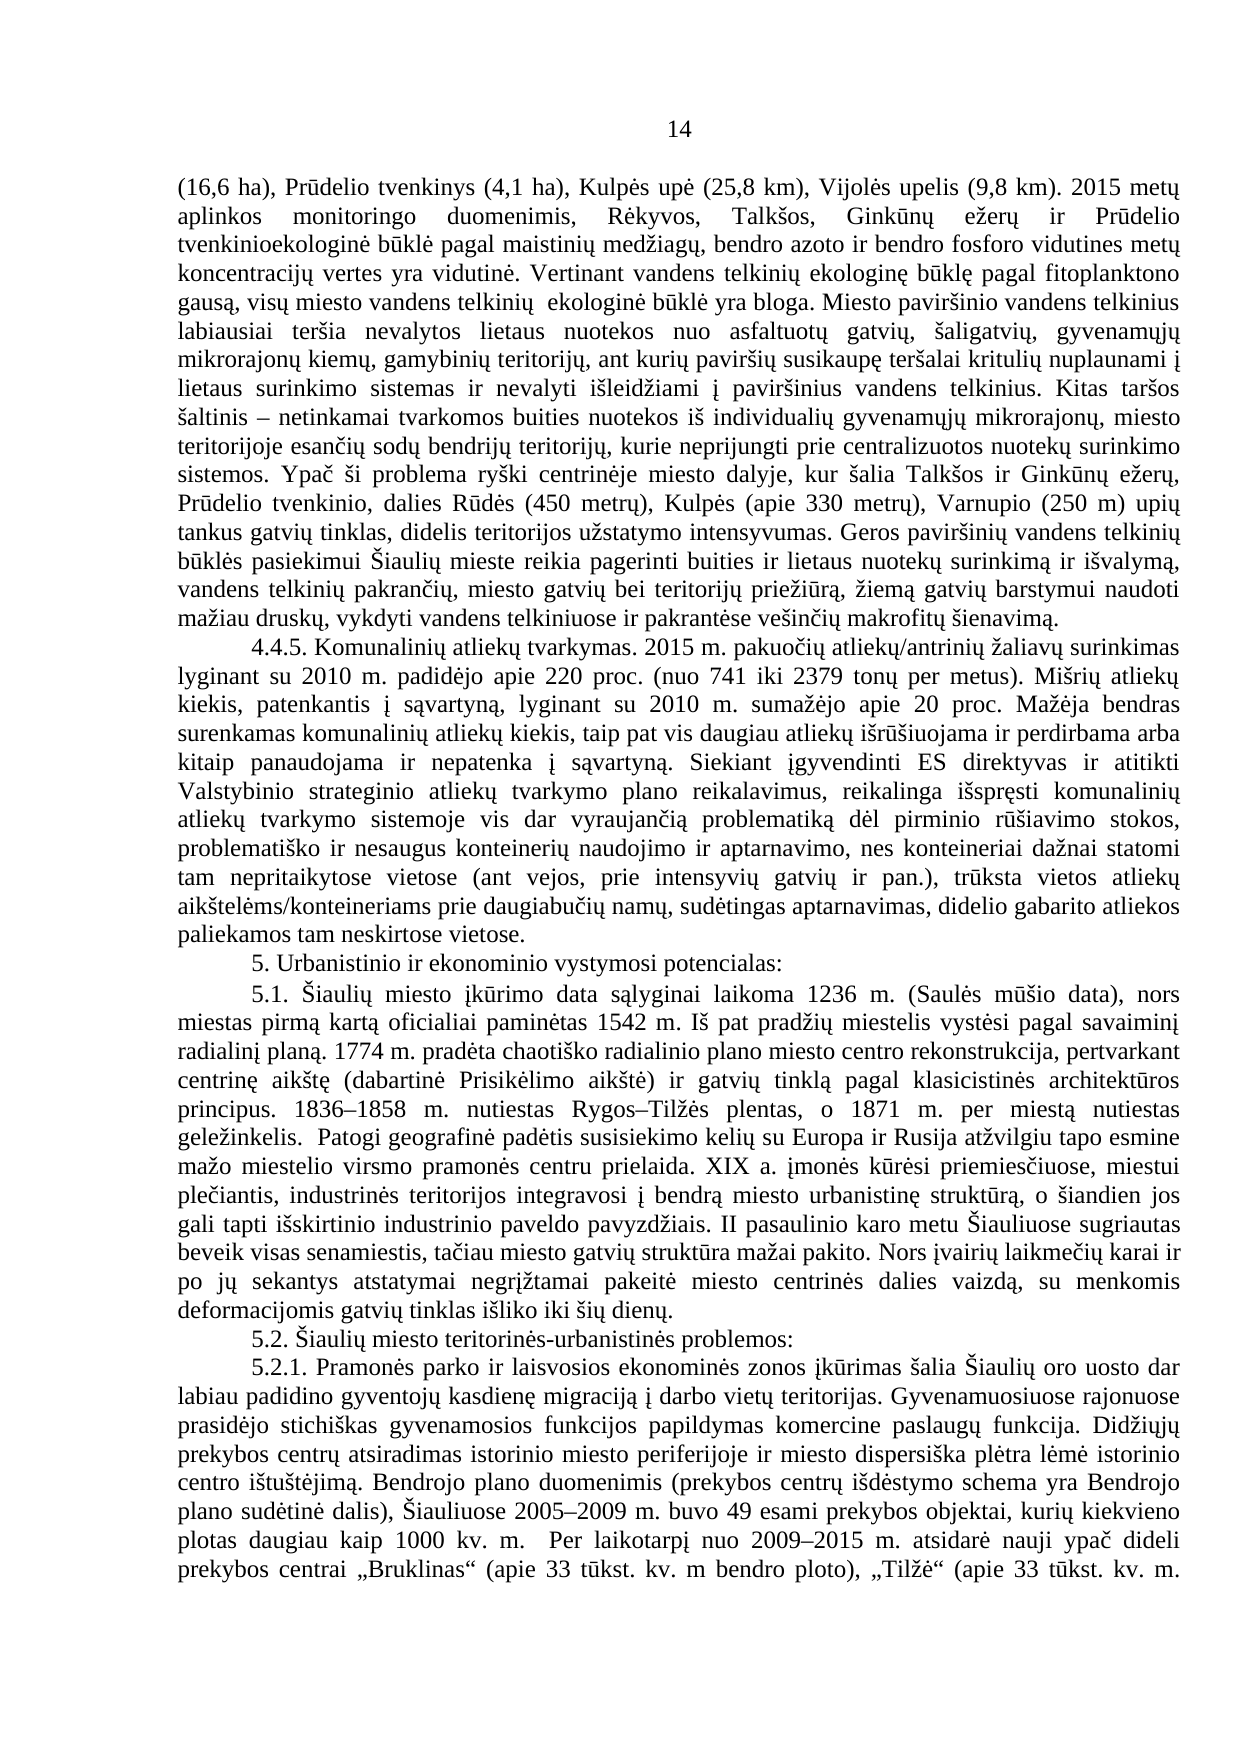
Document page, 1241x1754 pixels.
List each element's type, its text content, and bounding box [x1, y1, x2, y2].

text 5. Urbanistinio ir ekonominio vystymosi potencialas: [177, 948, 1181, 977]
text 4.4.5. Komunalinių atliekų tvarkymas. 2015 m. pakuočių atliekų/antrinių žaliavų surinkimas lyginant su 2010 m. padidėjo apie 220 proc. (nuo 741 iki 2379 tonų per metus). Mišrių atliekų kiekis, patenkantis į sąvartyną, lyginant su 2010 m. sumažėjo apie 20 proc. Mažėja bendras surenkamas komunalinių atliekų kiekis, taip pat vis daugiau atliekų išrūšiuojama ir perdirbama arba kitaip panaudojama ir nepatenka į sąvartyną. Siekiant įgyvendinti ES direktyvas ir atitikti Valstybinio strateginio atliekų tvarkymo plano reikalavimus, reikalinga išspręsti komunalinių atliekų tvarkymo sistemoje vis dar vyraujančią problematiką dėl pirminio rūšiavimo stokos, problematiško ir nesaugus konteinerių naudojimo ir aptarnavimo, nes konteineriai dažnai statomi tam nepritaikytose vietose (ant vejos, prie intensyvių gatvių ir pan.), trūksta vietos atliekų aikštelėms/konteineriams prie daugiabučių namų, sudėtingas aptarnavimas, didelio gabarito atliekos paliekamos tam neskirtose vietose. [177, 632, 1181, 948]
text 5.1. Šiaulių miesto įkūrimo data sąlyginai laikoma 1236 m. (Saulės mūšio data), nors miestas pirmą kartą oficialiai paminėtas 1542 m. Iš pat pradžių miestelis vystėsi pagal savaiminį radialinį planą. 1774 m. pradėta chaotiško radialinio plano miesto centro rekonstrukcija, pertvarkant centrinę aikštę (dabartinė Prisikėlimo aikštė) ir gatvių tinklą pagal klasicistinės architektūros principus. 1836–1858 m. nutiestas Rygos–Tilžės plentas, o 1871 m. per miestą nutiestas geležinkelis. Patogi geografinė padėtis susisiekimo kelių su Europa ir Rusija atžvilgiu tapo esmine mažo miestelio virsmo pramonės centru prielaida. XIX a. įmonės kūrėsi priemiesčiuose, miestui plečiantis, industrinės teritorijos integravosi į bendrą miesto urbanistinę struktūrą, o šiandien jos gali tapti išskirtinio industrinio paveldo pavyzdžiais. II pasaulinio karo metu Šiauliuose sugriautas beveik visas senamiestis, tačiau miesto gatvių struktūra mažai pakito. Nors įvairių laikmečių karai ir po jų sekantys atstatymai negrįžtamai pakeitė miesto centrinės dalies vaizdą, su menkomis deformacijomis gatvių tinklas išliko iki šių dienų. [177, 979, 1181, 1324]
text 5.2. Šiaulių miesto teritorinės-urbanistinės problemos: [177, 1324, 1181, 1352]
text 5.2.1. Pramonės parko ir laisvosios ekonominės zonos įkūrimas šalia Šiaulių oro uosto dar labiau padidino gyventojų kasdienę migraciją į darbo vietų teritorijas. Gyvenamuosiuose rajonuose prasidėjo stichiškas gyvenamosios funkcijos papildymas komercine paslaugų funkcija. Didžiųjų prekybos centrų atsiradimas istorinio miesto periferijoje ir miesto dispersiška plėtra lėmė istorinio centro ištuštėjimą. Bendrojo plano duomenimis (prekybos centrų išdėstymo schema yra Bendrojo plano sudėtinė dalis), Šiauliuose 2005–2009 m. buvo 49 esami prekybos objektai, kurių kiekvieno plotas daugiau kaip 1000 kv. m. Per laikotarpį nuo 2009–2015 m. atsidarė nauji ypač dideli prekybos centrai „Bruklinas“ (apie 33 tūkst. kv. m bendro ploto), „Tilžė“ (apie 33 tūkst. kv. m. [177, 1352, 1181, 1582]
text (16,6 ha), Prūdelio tvenkinys (4,1 ha), Kulpės upė (25,8 km), Vijolės upelis (9,8 km). 2015 metų aplinkos monitoringo duomenimis, Rėkyvos, Talkšos, Ginkūnų ežerų ir Prūdelio tvenkinioekologinė būklė pagal maistinių medžiagų, bendro azoto ir bendro fosforo vidutines metų koncentracijų vertes yra vidutinė. Vertinant vandens telkinių ekologinę būklę pagal fitoplanktono gausą, visų miesto vandens telkinių ekologinė būklė yra bloga. Miesto paviršinio vandens telkinius labiausiai teršia nevalytos lietaus nuotekos nuo asfaltuotų gatvių, šaligatvių, gyvenamųjų mikrorajonų kiemų, gamybinių teritorijų, ant kurių paviršių susikaupę teršalai kritulių nuplaunami į lietaus surinkimo sistemas ir nevalyti išleidžiami į paviršinius vandens telkinius. Kitas taršos šaltinis – netinkamai tvarkomos buities nuotekos iš individualių gyvenamųjų mikrorajonų, miesto teritorijoje esančių sodų bendrijų teritorijų, kurie neprijungti prie centralizuotos nuotekų surinkimo sistemos. Ypač ši problema ryški centrinėje miesto dalyje, kur šalia Talkšos ir Ginkūnų ežerų, Prūdelio tvenkinio, dalies Rūdės (450 metrų), Kulpės (apie 330 metrų), Varnupio (250 m) upių tankus gatvių tinklas, didelis teritorijos užstatymo intensyvumas. Geros paviršinių vandens telkinių būklės pasiekimui Šiaulių mieste reikia pagerinti buities ir lietaus nuotekų surinkimą ir išvalymą, vandens telkinių pakrančių, miesto gatvių bei teritorijų priežiūrą, žiemą gatvių barstymui naudoti mažiau druskų, vykdyti vandens telkiniuose ir pakrantėse vešinčių makrofitų šienavimą. [177, 172, 1181, 632]
